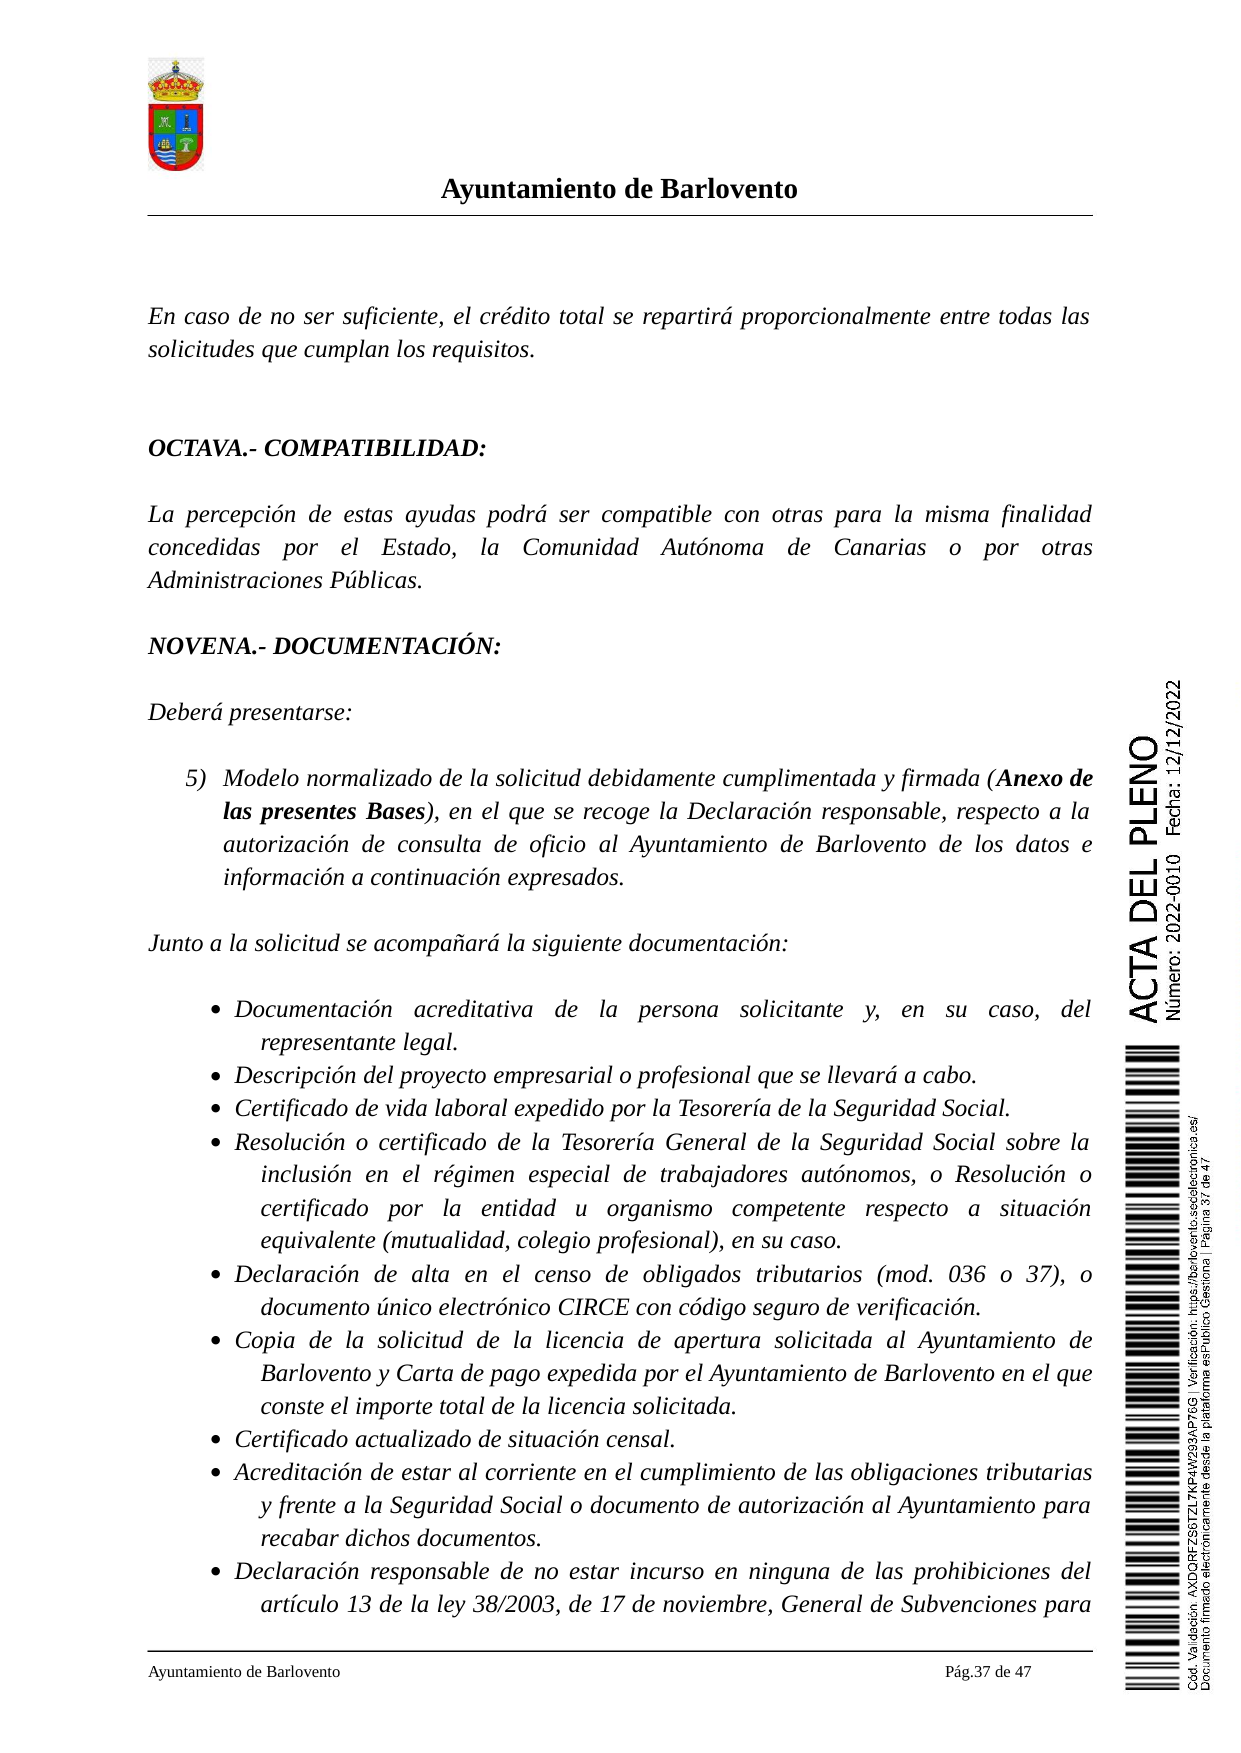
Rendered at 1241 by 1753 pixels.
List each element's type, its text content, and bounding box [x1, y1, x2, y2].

text  [211, 1331, 234, 1354]
text Descripción del proyecto empresarial o profesional que se llevará a cabo. [234, 1062, 1117, 1089]
text Deberá presentarse: [148, 698, 379, 726]
text solicitudes que cumplan los requisitos. [148, 335, 1117, 363]
text  [211, 1562, 234, 1585]
text Ayuntamiento de Barlovento [441, 173, 825, 205]
text Declaración de alta en el censo de obligados tributarios (mod. 036 o 37), o [234, 1260, 1117, 1288]
text Certificado actualizado de situación censal. [234, 1425, 700, 1453]
text Administraciones Públicas. [148, 566, 1117, 594]
text Acreditación de estar al corriente en el cumplimiento de las obligaciones tributarias [234, 1458, 1117, 1486]
text Resolución o certificado de la Tesorería General de la Seguridad Social sobre la [234, 1128, 1117, 1156]
text  [211, 1001, 234, 1023]
text información a continuación expresados. [223, 864, 1118, 891]
text 5 [185, 764, 198, 792]
text Barlovento y Carta de pago expedida por el Ayuntamiento de Barlovento en el que [260, 1359, 1117, 1387]
text recabar dichos documentos. [260, 1524, 1117, 1552]
text artículo 13 de la ley 38/2003, de 17 de noviembre, General de Subvenciones para [260, 1590, 1117, 1618]
text Declaración responsable de no estar incurso en ninguna de las prohibiciones del [234, 1557, 1117, 1585]
text Copia de la solicitud de la licencia de apertura solicitada al Ayuntamiento de [234, 1326, 1117, 1354]
text autorización de consulta de oficio al Ayuntamiento de Barlovento de los datos e [223, 831, 1118, 858]
text concedidas por el Estado, la Comunidad Autónoma de Canarias o por otras [148, 533, 1117, 561]
text NOVENA.- DOCUMENTACIÓN: [148, 632, 528, 660]
text  [211, 1133, 234, 1156]
text Pág.37 de 47 [945, 1662, 1056, 1681]
text Documentación acreditativa de la persona solicitante y, en su caso, del [234, 996, 1116, 1023]
text ) Modelo normalizado de la solicitud debidamente cumplimentada y firmada (Anexo de [198, 764, 1118, 792]
text Certificado de vida laboral expedido por la Tesorería de la Seguridad Social. [234, 1095, 1117, 1122]
text Ayuntamiento de Barlovento [148, 1662, 366, 1681]
text  [211, 1463, 234, 1486]
text representante legal. [260, 1029, 1116, 1056]
text  [211, 1265, 234, 1288]
text En caso de no ser suficiente, el crédito total se repartirá proporcionalmente entre todas las [148, 302, 1117, 330]
text certificado por la entidad u organismo competente respecto a situación [260, 1194, 1117, 1222]
text documento único electrónico CIRCE con código seguro de verificación. [260, 1293, 1117, 1321]
text Junto a la solicitud se acompañará la siguiente documentación: [148, 930, 814, 957]
text y frente a la Seguridad Social o documento de autorización al Ayuntamiento para [260, 1491, 1117, 1519]
text  [211, 1430, 234, 1453]
text equivalente (mutualidad, colegio profesional), en su caso. [260, 1227, 1117, 1254]
text  [211, 1100, 234, 1122]
text OCTAVA.- COMPATIBILIDAD: [148, 434, 520, 462]
text  [211, 1067, 234, 1089]
text las presentes Bases), en el que se recoge la Declaración responsable, respecto a la [223, 798, 1118, 825]
picture [0, 0, 1241, 1753]
text inclusión en el régimen especial de trabajadores autónomos, o Resolución o [260, 1161, 1117, 1188]
text La percepción de estas ayudas podrá ser compatible con otras para la misma finalidad [148, 500, 1117, 528]
text conste el importe total de la licencia solicitada. [260, 1392, 1117, 1420]
